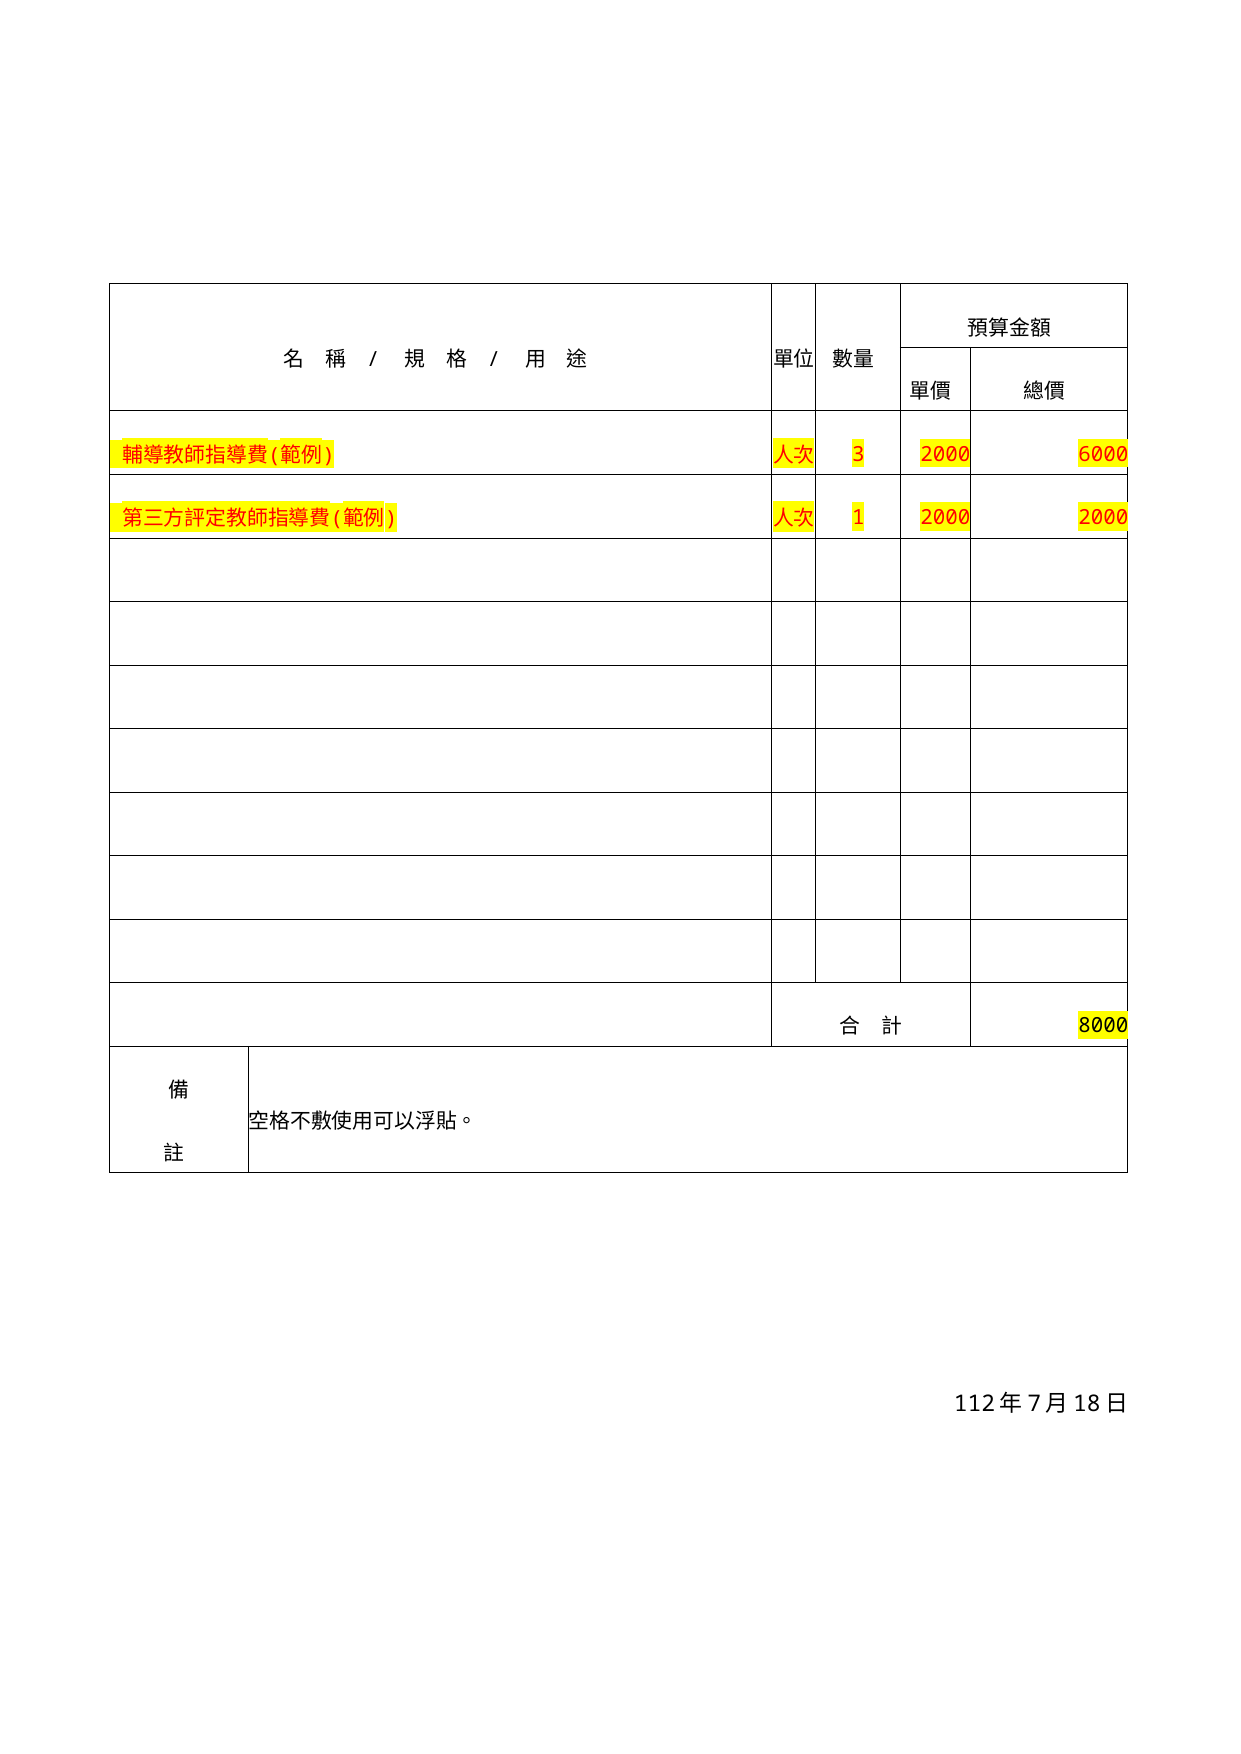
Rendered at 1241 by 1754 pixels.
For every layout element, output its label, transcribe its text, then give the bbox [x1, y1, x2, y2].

table_cell 空格不敷使用可以浮貼。 [249, 1047, 1127, 1172]
table_cell [110, 729, 771, 792]
table_cell 人次 [772, 475, 815, 537]
table_cell [816, 793, 900, 855]
table_cell [772, 666, 815, 728]
table_cell 備 註 [110, 1047, 248, 1172]
table_cell [971, 793, 1127, 855]
table_cell 單價 [901, 348, 970, 410]
table_cell 2000 [971, 475, 1127, 537]
table_cell [901, 856, 970, 919]
table_cell 合 計 [772, 983, 970, 1046]
table_cell [971, 539, 1127, 601]
table_cell [901, 793, 970, 855]
table_cell [901, 602, 970, 664]
table_cell 6000 [971, 411, 1127, 474]
table_cell [901, 920, 970, 982]
table_cell [971, 920, 1127, 982]
table_cell [901, 729, 970, 792]
table_header 單位 [772, 284, 815, 410]
table_cell [971, 666, 1127, 728]
table_cell [772, 729, 815, 792]
table_cell 第三方評定教師指導費(範例) [110, 475, 771, 537]
table_cell [772, 793, 815, 855]
table_cell 2000 [901, 475, 970, 537]
table_cell 輔導教師指導費(範例) [110, 411, 771, 474]
table_cell 總價 [971, 348, 1127, 410]
table_cell [110, 983, 771, 1046]
table_cell 2000 [901, 411, 970, 474]
table_cell [816, 920, 900, 982]
table_cell [971, 729, 1127, 792]
table_header 預算金額 [901, 284, 1127, 347]
table_cell [816, 729, 900, 792]
table_cell [971, 602, 1127, 664]
table_cell [110, 793, 771, 855]
table_cell 1 [816, 475, 900, 537]
table_cell [772, 920, 815, 982]
table_cell [816, 856, 900, 919]
table_cell [110, 666, 771, 728]
table_cell [110, 539, 771, 601]
table_cell [901, 666, 970, 728]
table_cell [901, 539, 970, 601]
table_cell [110, 856, 771, 919]
table_cell [772, 602, 815, 664]
table_cell [110, 920, 771, 982]
table_cell [816, 602, 900, 664]
table_cell 3 [816, 411, 900, 474]
table_cell 人次 [772, 411, 815, 474]
table_cell [772, 856, 815, 919]
table_cell [110, 602, 771, 664]
table_cell [816, 666, 900, 728]
table_header 數量 [816, 284, 900, 410]
text 112年7月18日 [112, 1360, 1128, 1423]
table_cell [971, 856, 1127, 919]
table_cell 8000 [971, 983, 1127, 1046]
table_cell [772, 539, 815, 601]
table_cell [816, 539, 900, 601]
table_header 名 稱 / 規 格 / 用 途 [110, 284, 771, 410]
